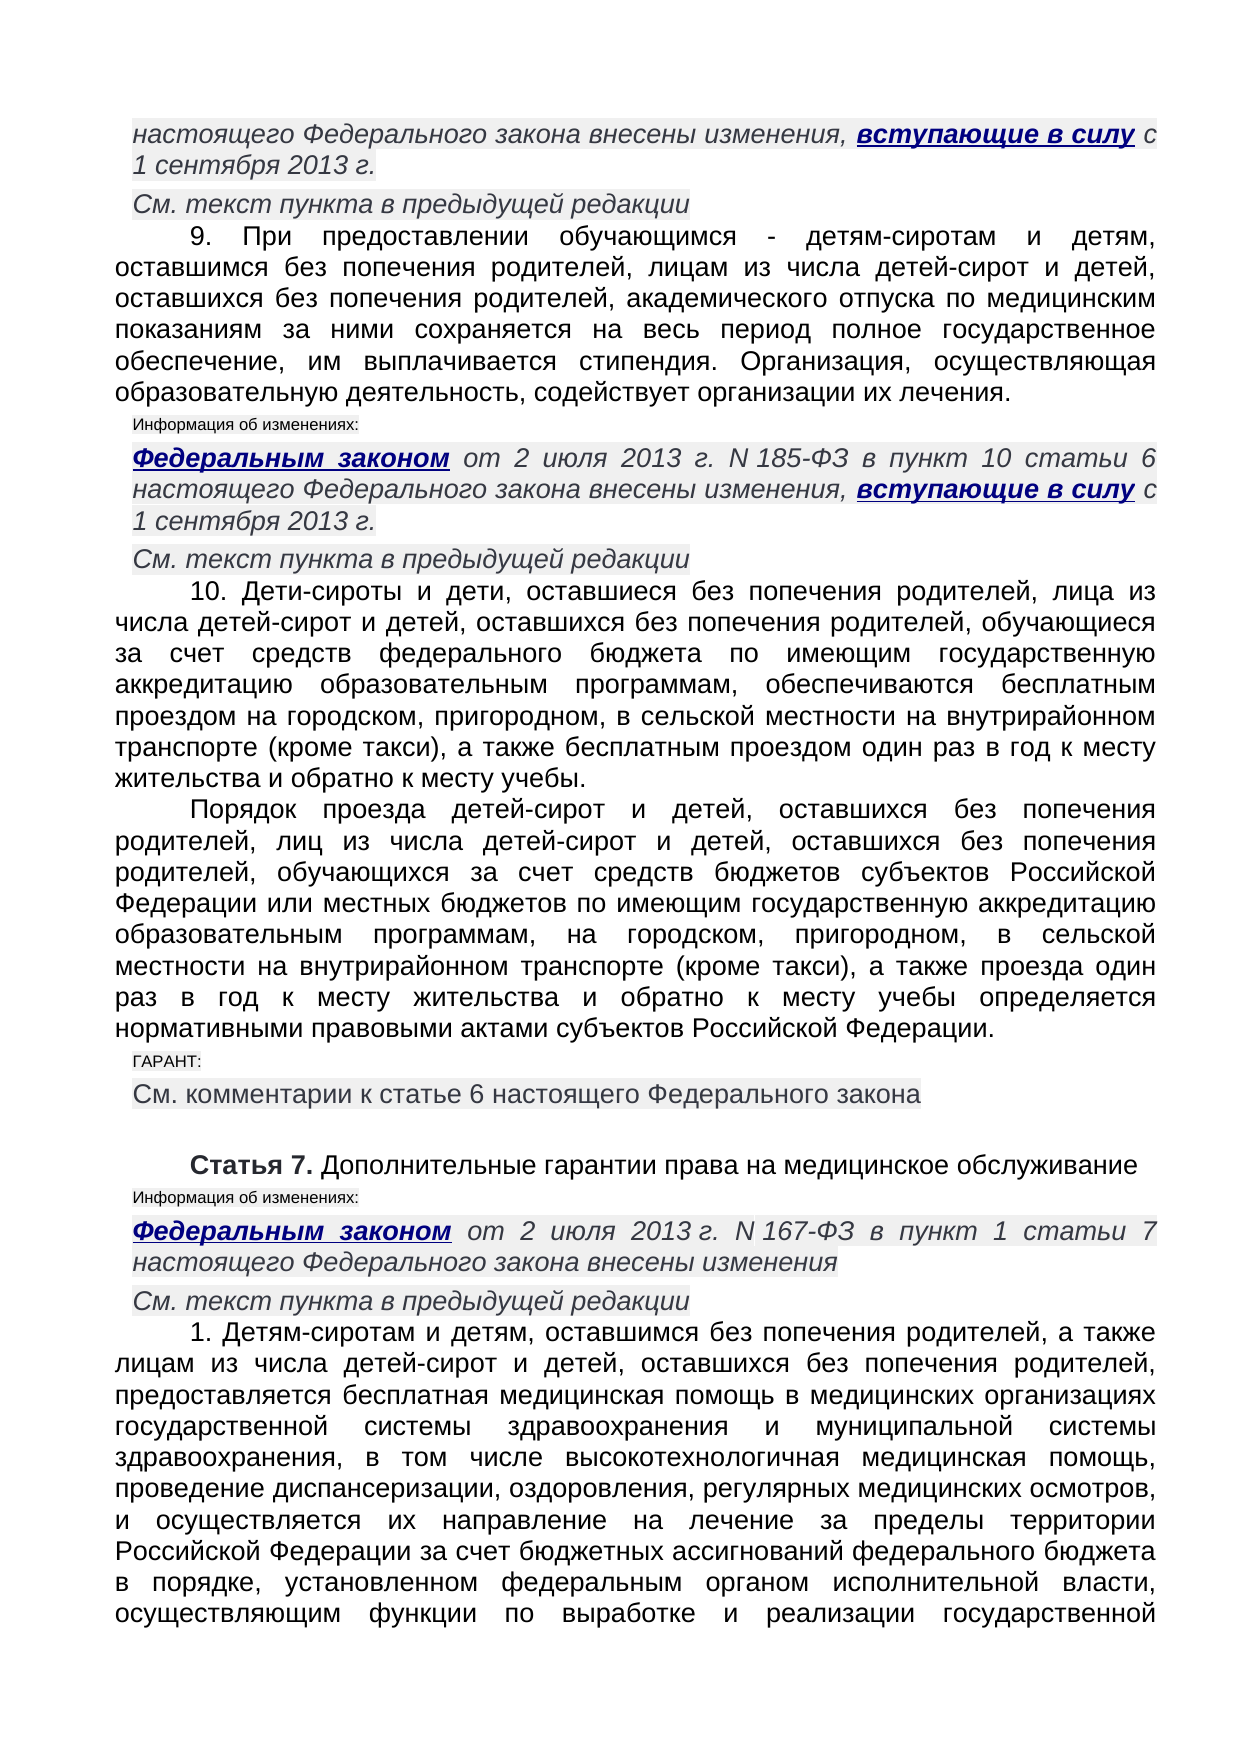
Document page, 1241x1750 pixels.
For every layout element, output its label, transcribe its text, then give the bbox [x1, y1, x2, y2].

text См. текст пункта в предыдущей редакции [132, 188, 1157, 220]
text См. комментарии к статье 6 настоящего Федерального закона [921, 1078, 1157, 1109]
text 9. При предоставлении обучающимся - детям-сиротам и детям, оставшимся без попечения родителей, лицам из числа детей-сирот и детей, оставшихся без попечения родителей, академического отпуска по медицинским показаниям за ними сохраняется на весь период полное государственное обеспечение, им выплачивается стипендия. Организация, осуществляющая образовательную деятельность, содействует организации их лечения. [114, 220, 1157, 407]
text 10. Дети-сироты и дети, оставшиеся без попечения родителей, лица из числа детей-сирот и детей, оставшихся без попечения родителей, обучающиеся за счет средств федерального бюджета по имеющим государственную аккредитацию образовательным программам, обеспечиваются бесплатным проездом на городском, пригородном, в сельской местности на внутрирайонном транспорте (кроме такси), а также бесплатным проездом один раз в год к месту жительства и обратно к месту учебы. [114, 575, 1157, 793]
text ГАРАНТ: [201, 1051, 1157, 1071]
text 1. Детям-сиротам и детям, оставшимся без попечения родителей, а также лицам из числа детей-сирот и детей, оставшихся без попечения родителей, предоставляется бесплатная медицинская помощь в медицинских организациях государственной системы здравоохранения и муниципальной системы здравоохранения, в том числе высокотехнологичная медицинская помощь, проведение диспансеризации, оздоровления, регулярных медицинских осмотров, и осуществляется их направление на лечение за пределы территории Российской Федерации за счет бюджетных ассигнований федерального бюджета в порядке, установленном федеральным органом исполнительной власти, осуществляющим функции по выработке и реализации государственной [114, 1316, 1157, 1629]
text См. текст пункта в предыдущей редакции [132, 543, 1157, 575]
text Федеральным законом от 2 июля 2013 г. N 167-ФЗ в пункт 1 статьи 7 настоящего Федерального закона внесены изменения [838, 1246, 1157, 1277]
text Информация об изменениях: [359, 1188, 1157, 1207]
text Статья 7. Дополнительные гарантии права на медицинское обслуживание [189, 1149, 1157, 1180]
text Порядок проезда детей-сирот и детей, оставшихся без попечения родителей, лиц из числа детей-сирот и детей, оставшихся без попечения родителей, обучающихся за счет средств бюджетов субъектов Российской Федерации или местных бюджетов по имеющим государственную аккредитацию образовательным программам, на городском, пригородном, в сельской местности на внутрирайонном транспорте (кроме такси), а также проезда один раз в год к месту жительства и обратно к месту учебы определяется нормативными правовыми актами субъектов Российской Федерации. [114, 793, 1157, 1043]
text Федеральным законом от 2 июля 2013 г. N 185-ФЗ в пункт 10 статьи 6 настоящего Федерального закона внесены изменения, вступающие в силу с 1 сентября 2013 г. [132, 504, 1157, 536]
text Информация об изменениях: [359, 415, 1157, 434]
text См. текст пункта в предыдущей редакции [690, 1285, 1157, 1316]
text Федеральным законом от 2 июля 2013 г. N 185-ФЗ в пункт 9 статьи 6 настоящего Федерального закона внесены изменения, вступающие в силу с 1 сентября 2013 г. [376, 149, 1157, 181]
